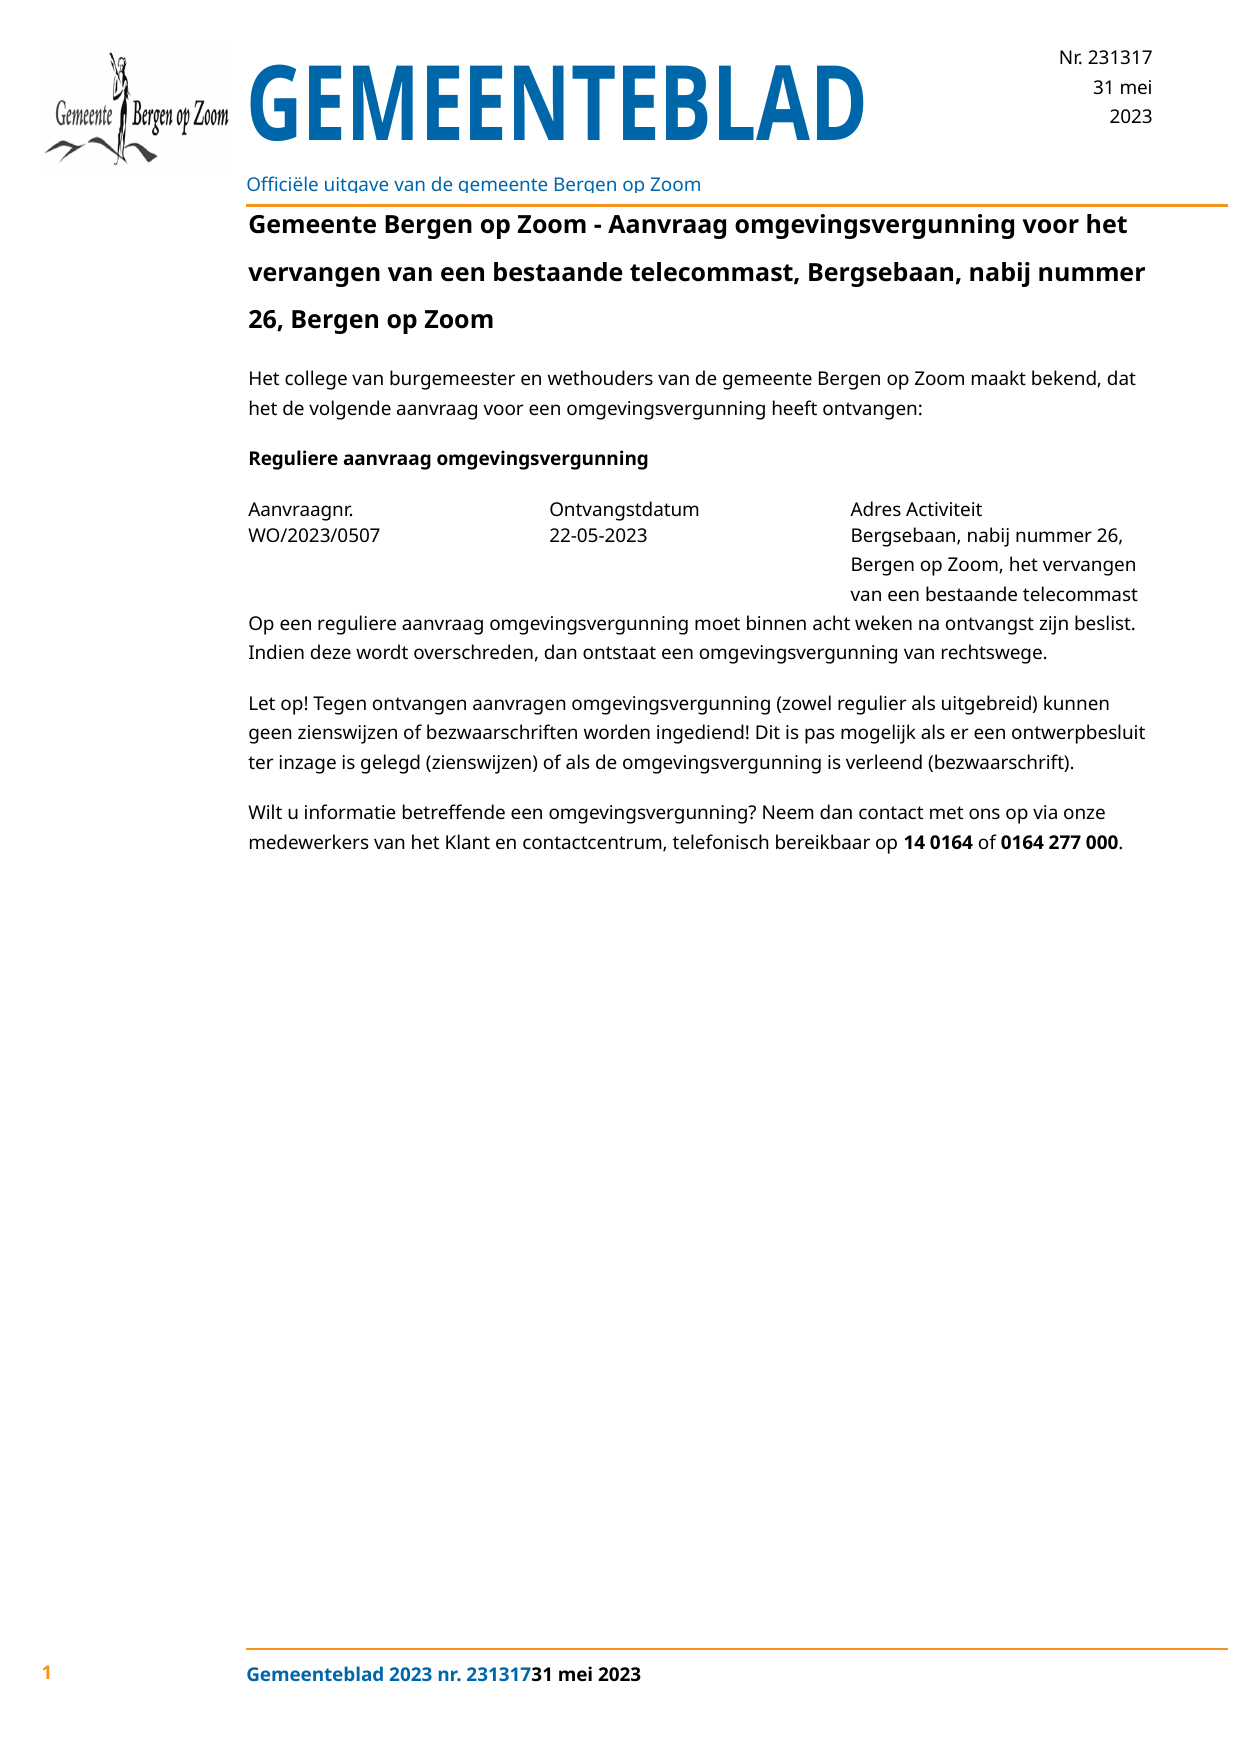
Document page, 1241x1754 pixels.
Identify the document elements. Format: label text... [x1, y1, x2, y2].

text Het college van burgemeester en wethouders van de gemeente Bergen op Zoom maakt bekend, dat het de volgende aanvraag voor een omgevingsvergunning heeft ontvangen: [248, 366, 1152, 421]
text Wilt u informatie betreffende een omgevingsvergunning? Neem dan contact met ons op via onze medewerkers van het Klant en contactcentrum, telefonisch bereikbaar op 14 0164 of 0164 277 000. [248, 799, 1152, 855]
table_header Aanvraagnr. [248, 496, 549, 522]
text Op een reguliere aanvraag omgevingsvergunning moet binnen acht weken na ontvangst zijn beslist. Indien deze wordt overschreden, dan ontstaat een omgevingsvergunning van rechtswege. [248, 610, 1152, 665]
table_header Ontvangstdatum [549, 496, 850, 522]
text Reguliere aanvraag omgevingsvergunning [248, 446, 1152, 471]
table_cell 22-05-2023 [549, 522, 850, 607]
picture [41, 47, 231, 172]
text Let op! Tegen ontvangen aanvragen omgevingsvergunning (zowel regulier als uitgebreid) kunnen geen zienswijzen of bezwaarschriften worden ingediend! Dit is pas mogelijk als er een ontwerpbesluit ter inzage is gelegd (zienswijzen) of als de omgevingsvergunning is verleend (bezwaarschrift). [248, 690, 1152, 775]
table_cell Bergsebaan, nabij nummer 26, Bergen op Zoom, het vervangen van een bestaande telecommast [850, 522, 1152, 607]
table_header Adres Activiteit [850, 496, 1152, 522]
table_cell WO/2023/0507 [248, 522, 549, 607]
text Gemeente Bergen op Zoom - Aanvraag omgevingsvergunning voor het vervangen van een bestaande telecommast, Bergsebaan, nabij nummer 26, Bergen op Zoom [248, 207, 1152, 336]
